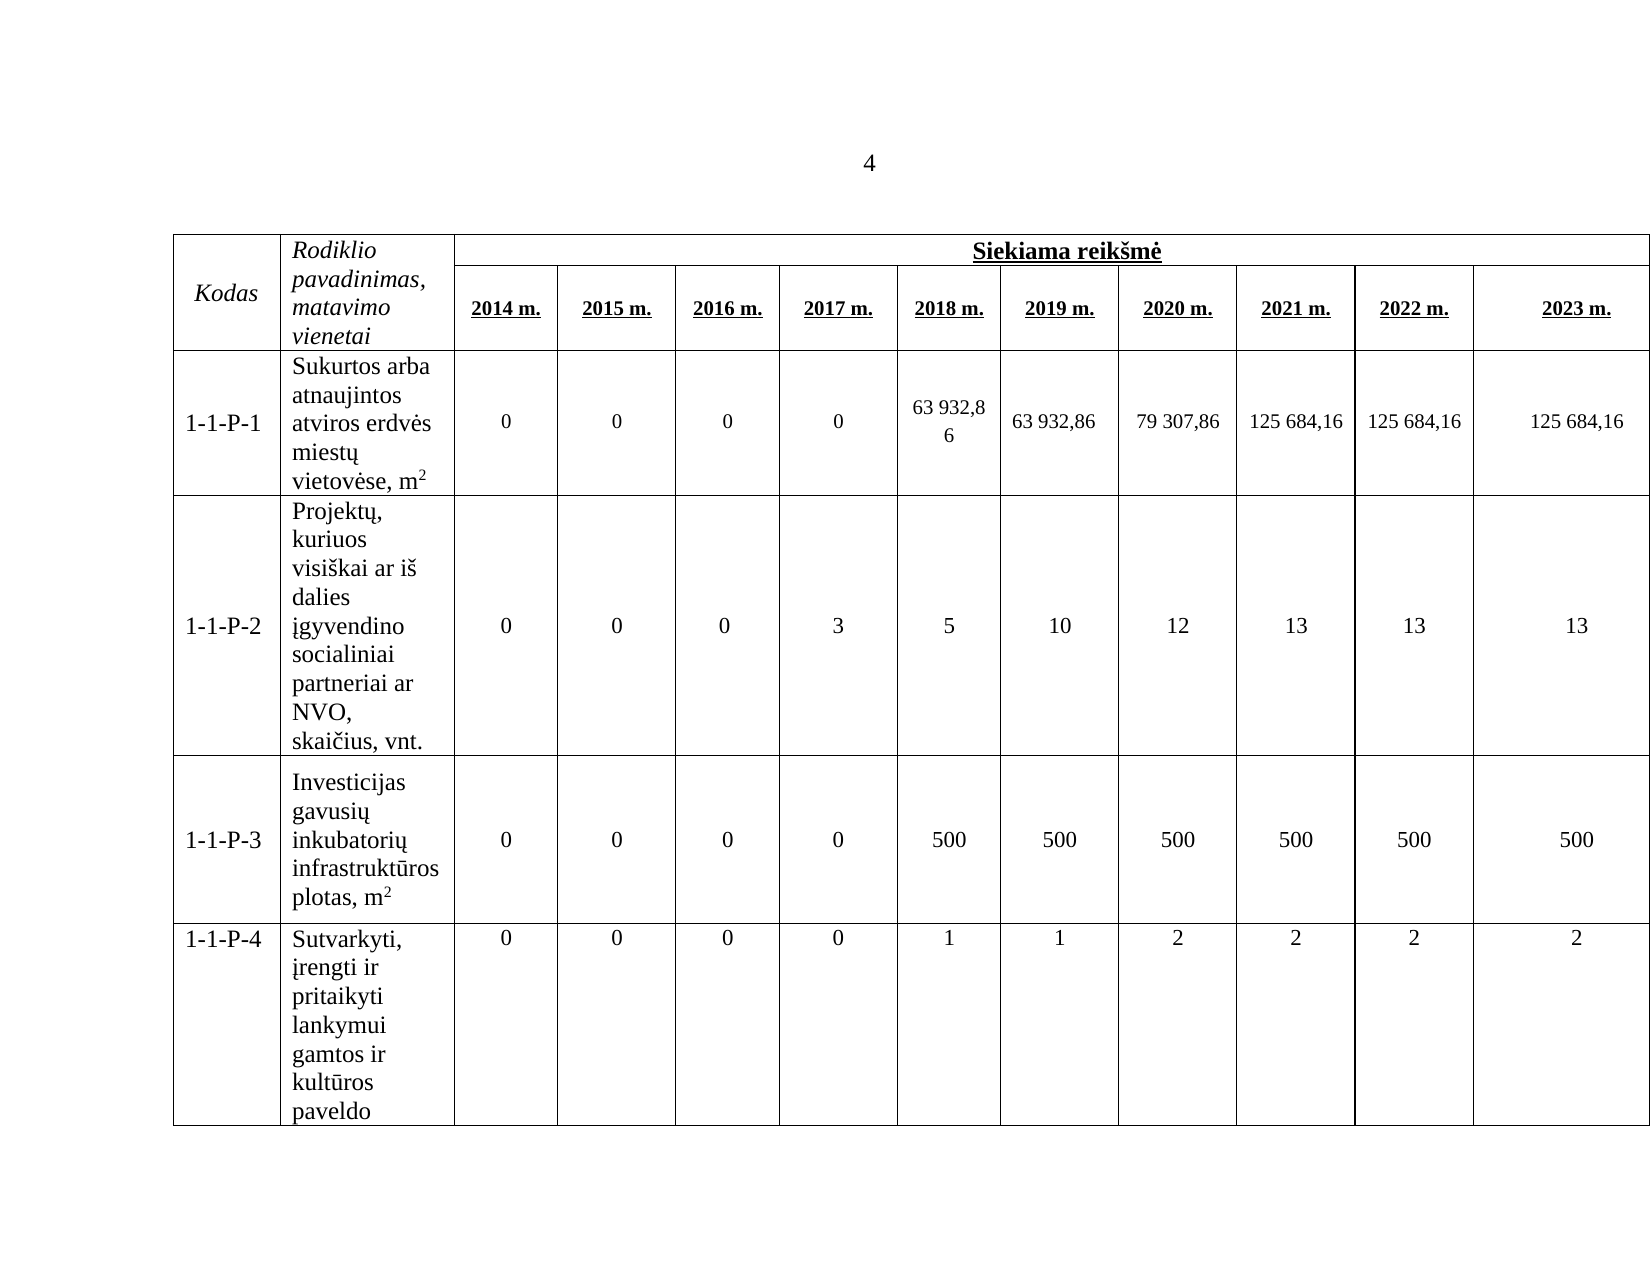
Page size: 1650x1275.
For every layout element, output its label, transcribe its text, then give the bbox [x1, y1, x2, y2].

table_cell 12 [1119, 496, 1236, 754]
table_cell 0 [780, 756, 897, 923]
table_cell 0 [676, 496, 779, 754]
table_cell 125 684,16 [1356, 351, 1473, 495]
table_cell 0 [455, 924, 557, 1125]
table_cell 0 [780, 924, 897, 1125]
table_cell 2014 m. [455, 266, 557, 350]
table_cell 1 [1001, 924, 1118, 1125]
table_cell 2 [1474, 924, 1649, 1125]
table_cell [174, 205, 281, 234]
table_cell 0 [558, 351, 675, 495]
table_cell 0 [676, 351, 779, 495]
table_cell 125 684,16 [1474, 351, 1649, 495]
table_cell 500 [898, 756, 1000, 923]
table_cell 0 [558, 496, 675, 754]
table_cell Projektų, kuriuos visiškai ar iš dalies įgyvendino socialiniai partneriai ar NVO, skaičius, vnt. [281, 496, 454, 754]
table_cell [558, 205, 626, 234]
table_cell 1-1-P-4 [174, 924, 280, 1125]
table_cell Siekiama reikšmė [455, 235, 1649, 265]
table_cell 13 [1356, 496, 1473, 754]
table_cell 2019 m. [1001, 266, 1118, 350]
table_cell 500 [1237, 756, 1354, 923]
table_cell 10 [1001, 496, 1118, 754]
table_cell [811, 205, 890, 234]
table_cell 1 [898, 924, 1000, 1125]
table_cell Rodiklio pavadinimas, matavimo vienetai [281, 235, 454, 350]
table_cell 2022 m. [1356, 266, 1473, 350]
table_cell 0 [780, 351, 897, 495]
table_cell 1-1-P-1 [174, 351, 280, 495]
table_cell 2016 m. [676, 266, 779, 350]
table_cell 1-1-P-3 [174, 756, 280, 923]
table_cell 2 [1356, 924, 1473, 1125]
table_cell 2015 m. [558, 266, 675, 350]
table_cell 500 [1119, 756, 1236, 923]
table_cell 2 [1237, 924, 1354, 1125]
table_cell [1243, 205, 1650, 234]
table_cell [626, 205, 744, 234]
table_cell [1041, 205, 1133, 234]
table_cell 2021 m. [1237, 266, 1354, 350]
table_cell [954, 205, 1041, 234]
table_cell 500 [1474, 756, 1649, 923]
table_cell 0 [676, 924, 779, 1125]
table_cell 500 [1356, 756, 1473, 923]
table_cell [1134, 205, 1243, 234]
table_cell Kodas [174, 235, 280, 350]
table_cell 13 [1237, 496, 1354, 754]
table_cell 0 [558, 756, 675, 923]
table_cell [890, 205, 954, 234]
table_cell 125 684,16 [1237, 351, 1354, 495]
table_cell 2 [1119, 924, 1236, 1125]
table_cell 0 [676, 756, 779, 923]
table_cell 0 [455, 351, 557, 495]
table_cell 0 [455, 496, 557, 754]
table_cell Sutvarkyti, įrengti ir pritaikyti lankymui gamtos ir kultūros paveldo [281, 924, 454, 1125]
table_cell 63 932,86 [898, 351, 1000, 495]
table_cell 2017 m. [780, 266, 897, 350]
table_cell 3 [780, 496, 897, 754]
table_cell 2023 m. [1474, 266, 1649, 350]
table_cell 500 [1001, 756, 1118, 923]
table_cell 2018 m. [898, 266, 1000, 350]
table_cell 1-1-P-2 [174, 496, 280, 754]
table_cell [281, 205, 454, 234]
table_cell 0 [455, 756, 557, 923]
table_cell [744, 205, 811, 234]
table_cell Investicijas gavusių inkubatorių infrastruktūros plotas, m2 [281, 756, 454, 923]
table_cell 63 932,86 [1001, 351, 1118, 495]
table_cell 13 [1474, 496, 1649, 754]
table_cell [454, 205, 558, 234]
table_cell Sukurtos arba atnaujintos atviros erdvės miestų vietovėse, m2 [281, 351, 454, 495]
table_cell 79 307,86 [1119, 351, 1236, 495]
table_cell 0 [558, 924, 675, 1125]
table_cell 5 [898, 496, 1000, 754]
table_cell 2020 m. [1119, 266, 1236, 350]
